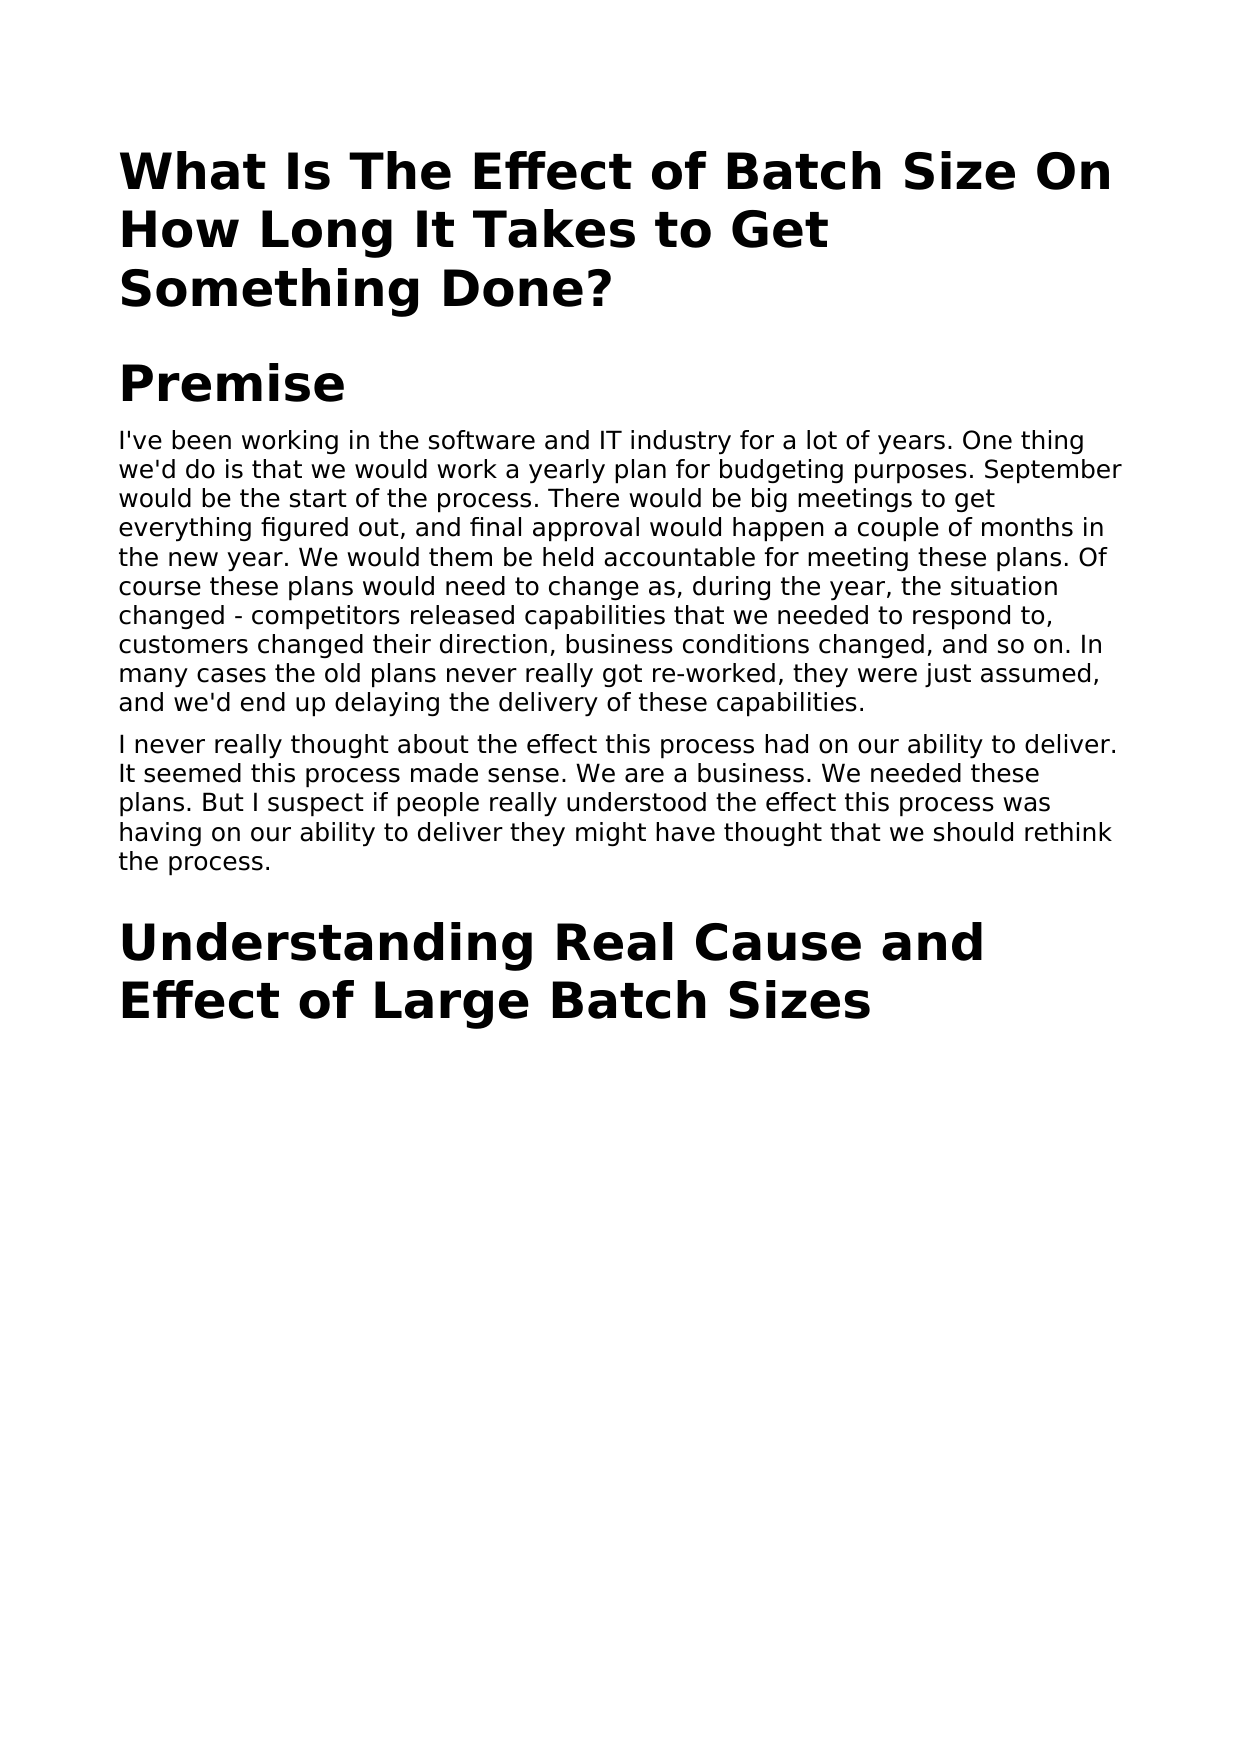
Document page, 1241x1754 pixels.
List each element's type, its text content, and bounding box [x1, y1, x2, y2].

subtitle Premise [118, 355, 1122, 413]
subtitle Understanding Real Cause and Effect of Large Batch Sizes [118, 913, 1122, 1030]
text I never really thought about the effect this process had on our ability to deliver. It seemed this process made sense. We are a business. We needed these plans. But I suspect if people really understood the effect this process was having on our ability to deliver they might have thought that we should rethink the process. [118, 730, 1122, 876]
text I've been working in the software and IT industry for a lot of years. One thing we'd do is that we would work a yearly plan for budgeting purposes. September would be the start of the process. There would be big meetings to get everything figured out, and final approval would happen a couple of months in the new year. We would them be held accountable for meeting these plans. Of course these plans would need to change as, during the year, the situation changed - competitors released capabilities that we needed to respond to, customers changed their direction, business conditions changed, and so on. In many cases the old plans never really got re-worked, they were just assumed, and we'd end up delaying the delivery of these capabilities. [118, 426, 1122, 718]
subtitle What Is The Effect of Batch Size On How Long It Takes to Get Something Done? [118, 143, 1122, 318]
